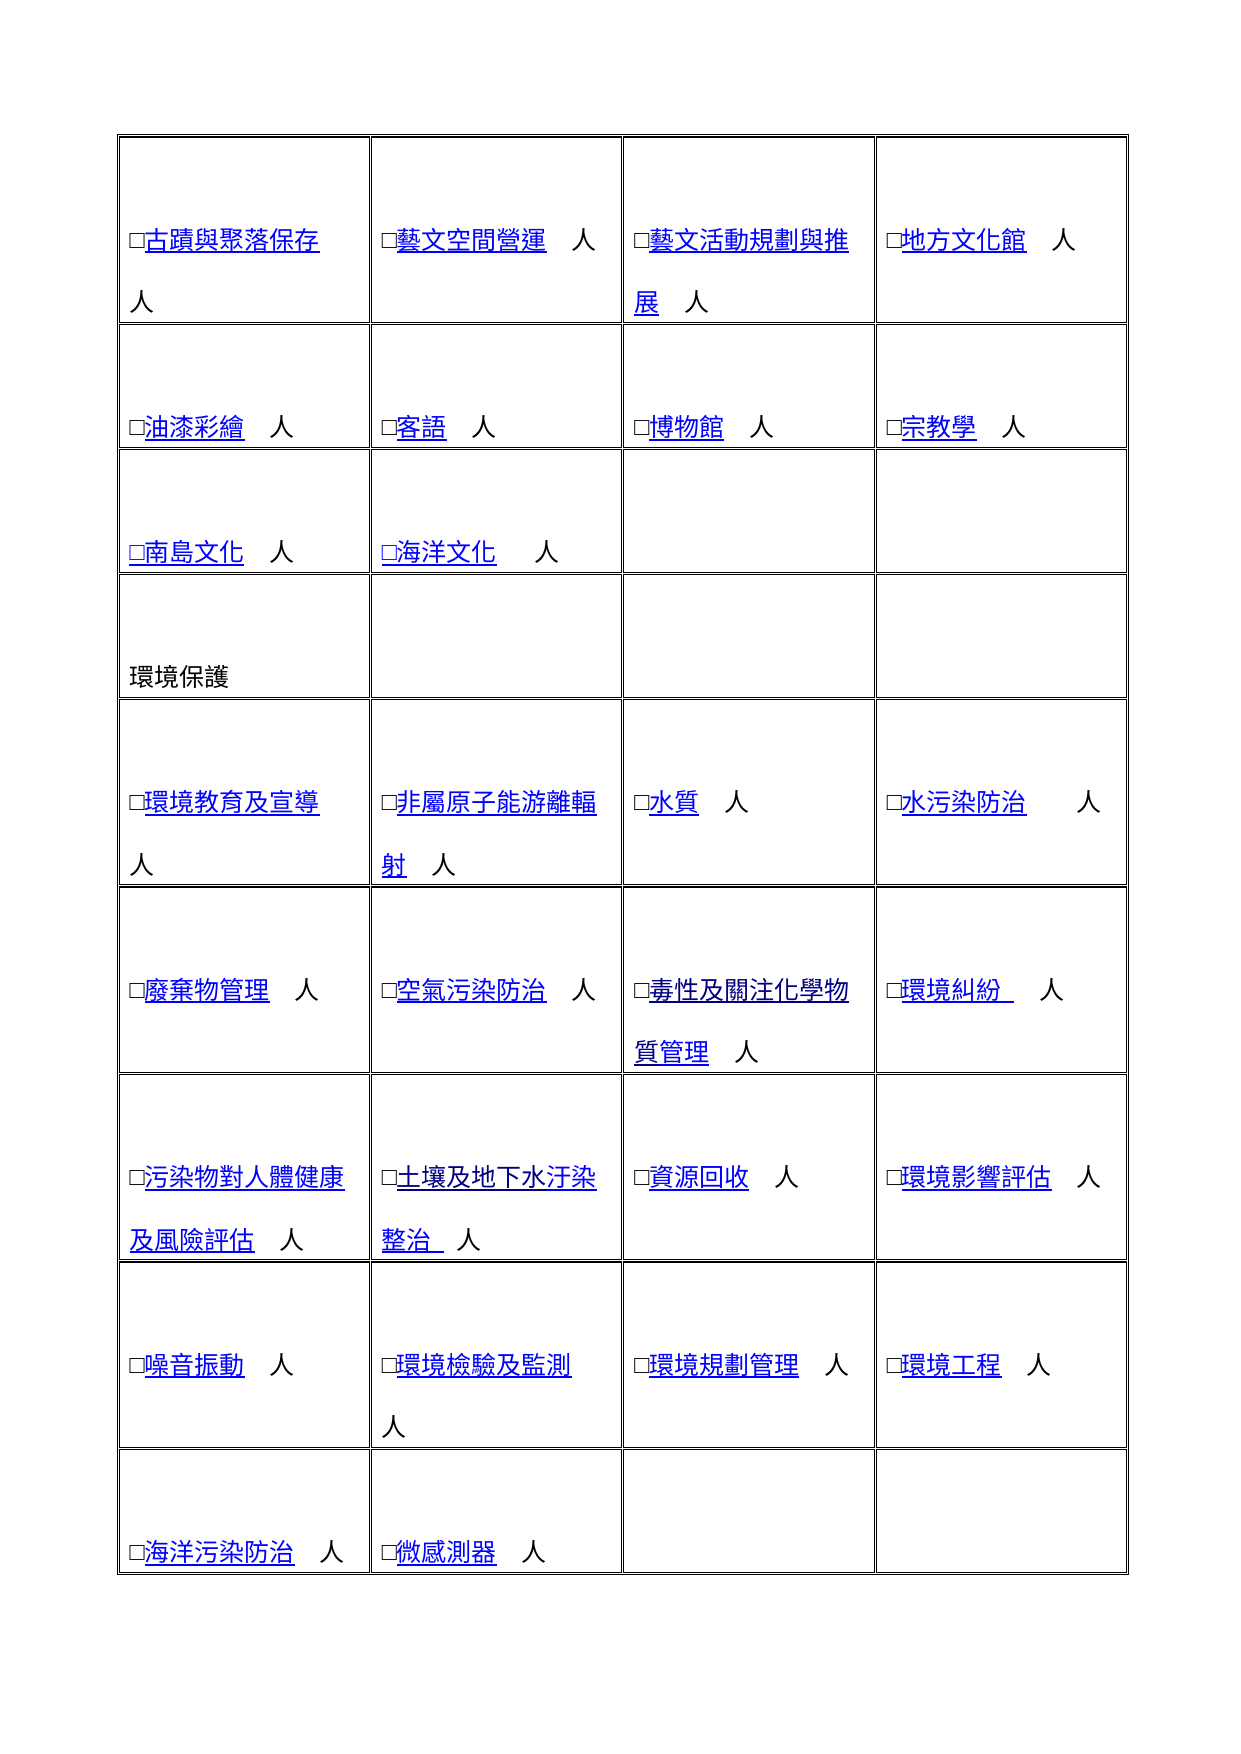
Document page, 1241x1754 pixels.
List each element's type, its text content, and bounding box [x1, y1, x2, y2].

table_cell □海洋文化 人 [372, 450, 621, 572]
table_cell □噪音振動 人 [120, 1263, 369, 1447]
table_cell □環境規劃管理 人 [624, 1263, 874, 1447]
table_cell [877, 1450, 1126, 1572]
table_cell □空氣污染防治 人 [372, 888, 621, 1072]
table_cell □客語 人 [372, 325, 621, 447]
table_cell □毒性及關注化學物質管理 人 [624, 888, 874, 1072]
table_cell □水質 人 [624, 700, 874, 884]
table_cell □水污染防治 人 [877, 700, 1126, 884]
table_cell 環境保護 [120, 575, 369, 697]
table_cell □藝文空間營運 人 [372, 138, 621, 322]
table_cell [372, 575, 621, 697]
table_cell □古蹟與聚落保存 人 [120, 138, 369, 322]
table_cell [877, 575, 1126, 697]
table_cell [624, 1450, 874, 1572]
table_cell □宗教學 人 [877, 325, 1126, 447]
table_cell □環境檢驗及監測 人 [372, 1263, 621, 1447]
table_cell □藝文活動規劃與推展 人 [624, 138, 874, 322]
table_cell □資源回收 人 [624, 1075, 874, 1259]
table_cell □廢棄物管理 人 [120, 888, 369, 1072]
table_cell □海洋污染防治 人 [120, 1450, 369, 1572]
table_cell □南島文化 人 [120, 450, 369, 572]
table_cell □博物館 人 [624, 325, 874, 447]
table_cell □環境教育及宣導 人 [120, 700, 369, 884]
table_cell □環境工程 人 [877, 1263, 1126, 1447]
table_cell □地方文化館 人 [877, 138, 1126, 322]
table_cell □油漆彩繪 人 [120, 325, 369, 447]
table_cell □土壤及地下水汙染整治 人 [372, 1075, 621, 1259]
table_cell □非屬原子能游離輻射 人 [372, 700, 621, 884]
table_cell □環境糾紛 人 [877, 888, 1126, 1072]
table_cell □環境影響評估 人 [877, 1075, 1126, 1259]
table_cell □污染物對人體健康及風險評估 人 [120, 1075, 369, 1259]
table_cell [877, 450, 1126, 572]
table_cell □微感測器 人 [372, 1450, 621, 1572]
table_cell [624, 575, 874, 697]
table_cell [624, 450, 874, 572]
